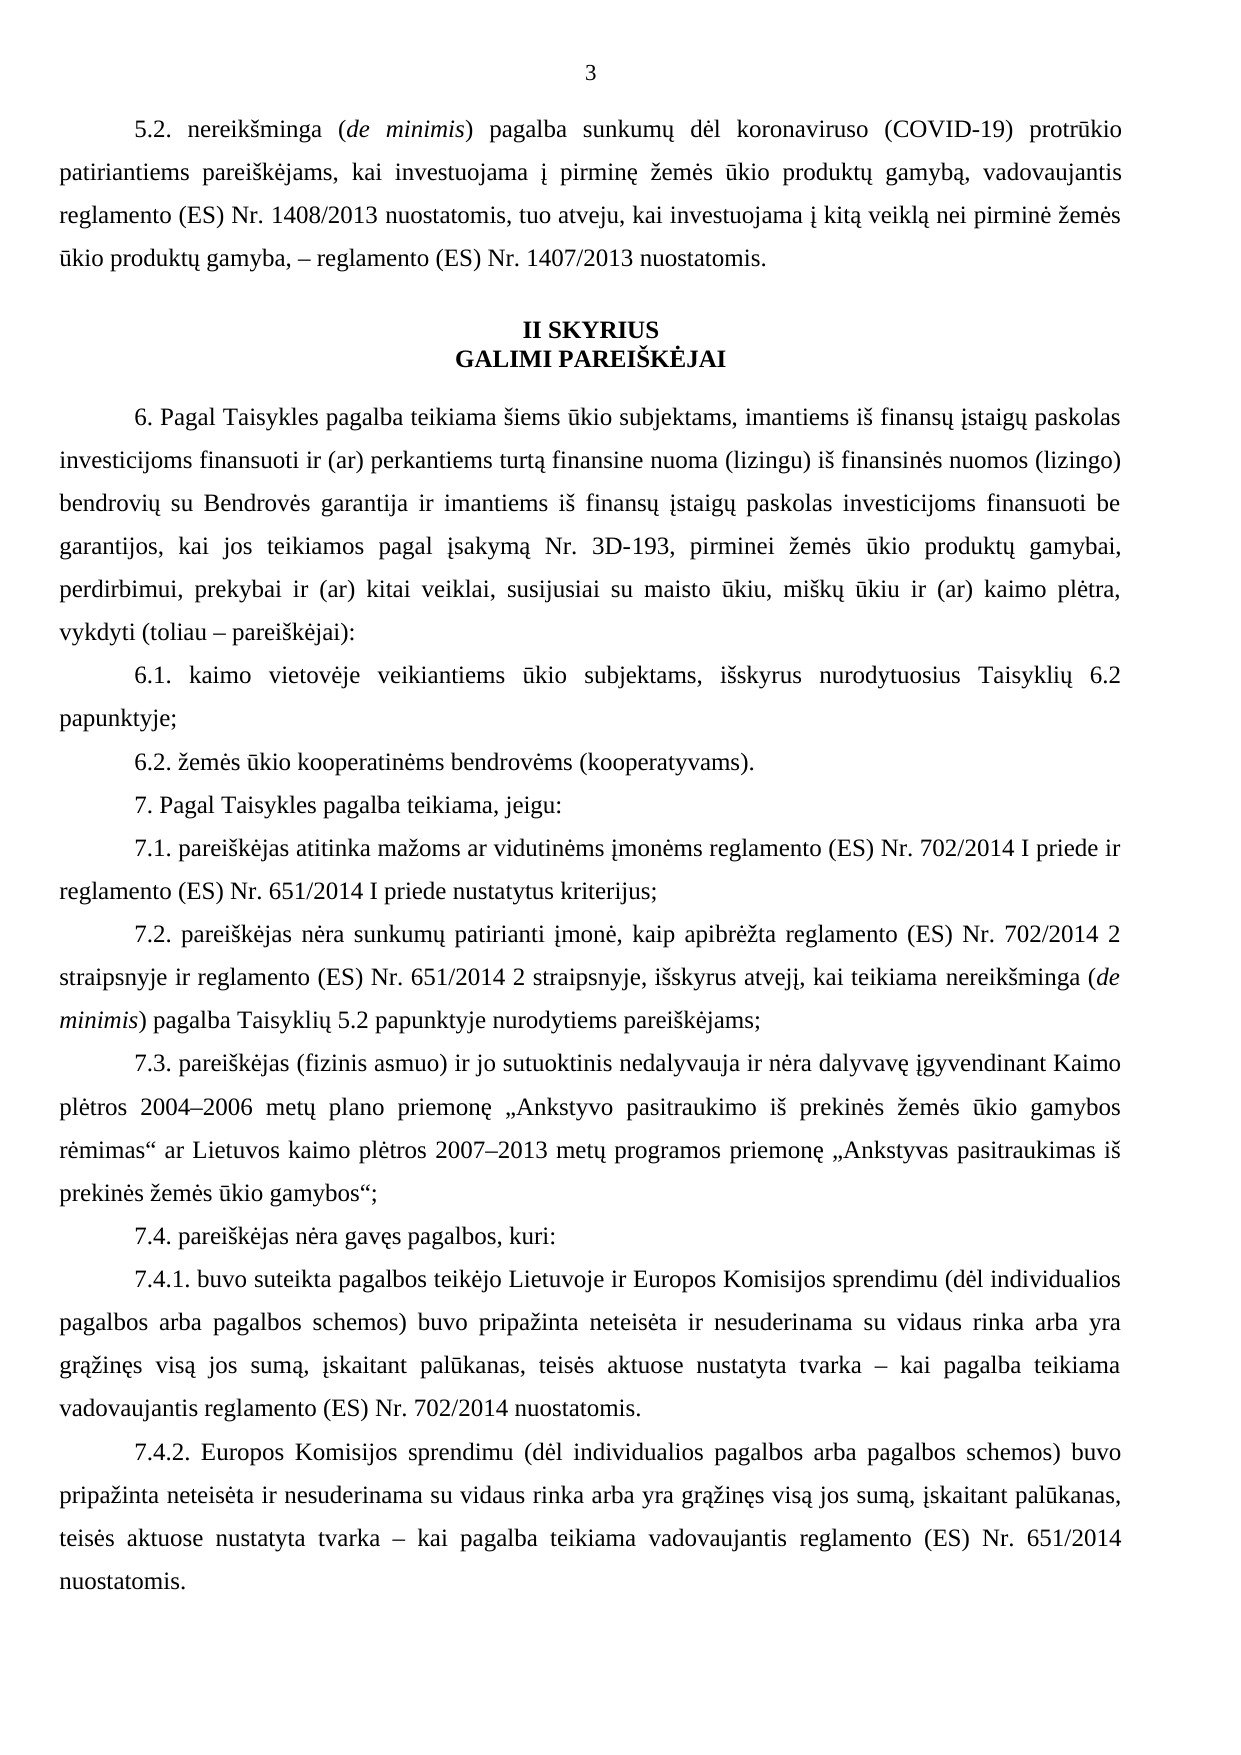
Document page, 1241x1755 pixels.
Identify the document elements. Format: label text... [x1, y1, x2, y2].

text GALIMI PAREIŠKĖJAI [59, 344, 1122, 373]
text 7.4. pareiškėjas nėra gavęs pagalbos, kuri: [59, 1221, 1122, 1250]
text 6.1. kaimo vietovėje veikiantiems ūkio subjektams, išskyrus nurodytuosius Taisyklių 6.2 papunktyje; [59, 660, 1122, 732]
text 7. Pagal Taisykles pagalba teikiama, jeigu: [59, 790, 1122, 818]
text 6.2. žemės ūkio kooperatinėms bendrovėms (kooperatyvams). [59, 747, 1122, 775]
text 7.4.2. Europos Komisijos sprendimu (dėl individualios pagalbos arba pagalbos schemos) buvo pripažinta neteisėta ir nesuderinama su vidaus rinka arba yra grąžinęs visą jos sumą, įskaitant palūkanas, teisės aktuose nustatyta tvarka – kai pagalba teikiama vadovaujantis reglamento (ES) Nr. 651/2014 nuostatomis. [59, 1437, 1122, 1595]
text 7.3. pareiškėjas (fizinis asmuo) ir jo sutuoktinis nedalyvauja ir nėra dalyvavę įgyvendinant Kaimo plėtros 2004–2006 metų plano priemonę „Ankstyvo pasitraukimo iš prekinės žemės ūkio gamybos rėmimas“ ar Lietuvos kaimo plėtros 2007–2013 metų programos priemonę „Ankstyvas pasitraukimas iš prekinės žemės ūkio gamybos“; [59, 1048, 1122, 1207]
text 7.2. pareiškėjas nėra sunkumų patirianti įmonė, kaip apibrėžta reglamento (ES) Nr. 702/2014 2 straipsnyje ir reglamento (ES) Nr. 651/2014 2 straipsnyje, išskyrus atvejį, kai teikiama nereikšminga (de minimis) pagalba Taisyklių 5.2 papunktyje nurodytiems pareiškėjams; [59, 919, 1122, 1034]
text 6. Pagal Taisykles pagalba teikiama šiems ūkio subjektams, imantiems iš finansų įstaigų paskolas investicijoms finansuoti ir (ar) perkantiems turtą finansine nuoma (lizingu) iš finansinės nuomos (lizingo) bendrovių su Bendrovės garantija ir imantiems iš finansų įstaigų paskolas investicijoms finansuoti be garantijos, kai jos teikiamos pagal įsakymą Nr. 3D-193, pirminei žemės ūkio produktų gamybai, perdirbimui, prekybai ir (ar) kitai veiklai, susijusiai su maisto ūkiu, miškų ūkiu ir (ar) kaimo plėtra, vykdyti (toliau – pareiškėjai): [59, 402, 1122, 646]
text 5.2. nereikšminga (de minimis) pagalba sunkumų dėl koronaviruso (COVID-19) protrūkio patiriantiems pareiškėjams, kai investuojama į pirminę žemės ūkio produktų gamybą, vadovaujantis reglamento (ES) Nr. 1408/2013 nuostatomis, tuo atveju, kai investuojama į kitą veiklą nei pirminė žemės ūkio produktų gamyba, – reglamento (ES) Nr. 1407/2013 nuostatomis. [59, 114, 1122, 272]
text II SKYRIUS [59, 315, 1122, 344]
text 7.4.1. buvo suteikta pagalbos teikėjo Lietuvoje ir Europos Komisijos sprendimu (dėl individualios pagalbos arba pagalbos schemos) buvo pripažinta neteisėta ir nesuderinama su vidaus rinka arba yra grąžinęs visą jos sumą, įskaitant palūkanas, teisės aktuose nustatyta tvarka – kai pagalba teikiama vadovaujantis reglamento (ES) Nr. 702/2014 nuostatomis. [59, 1264, 1122, 1422]
text 7.1. pareiškėjas atitinka mažoms ar vidutinėms įmonėms reglamento (ES) Nr. 702/2014 I priede ir reglamento (ES) Nr. 651/2014 I priede nustatytus kriterijus; [59, 833, 1122, 905]
